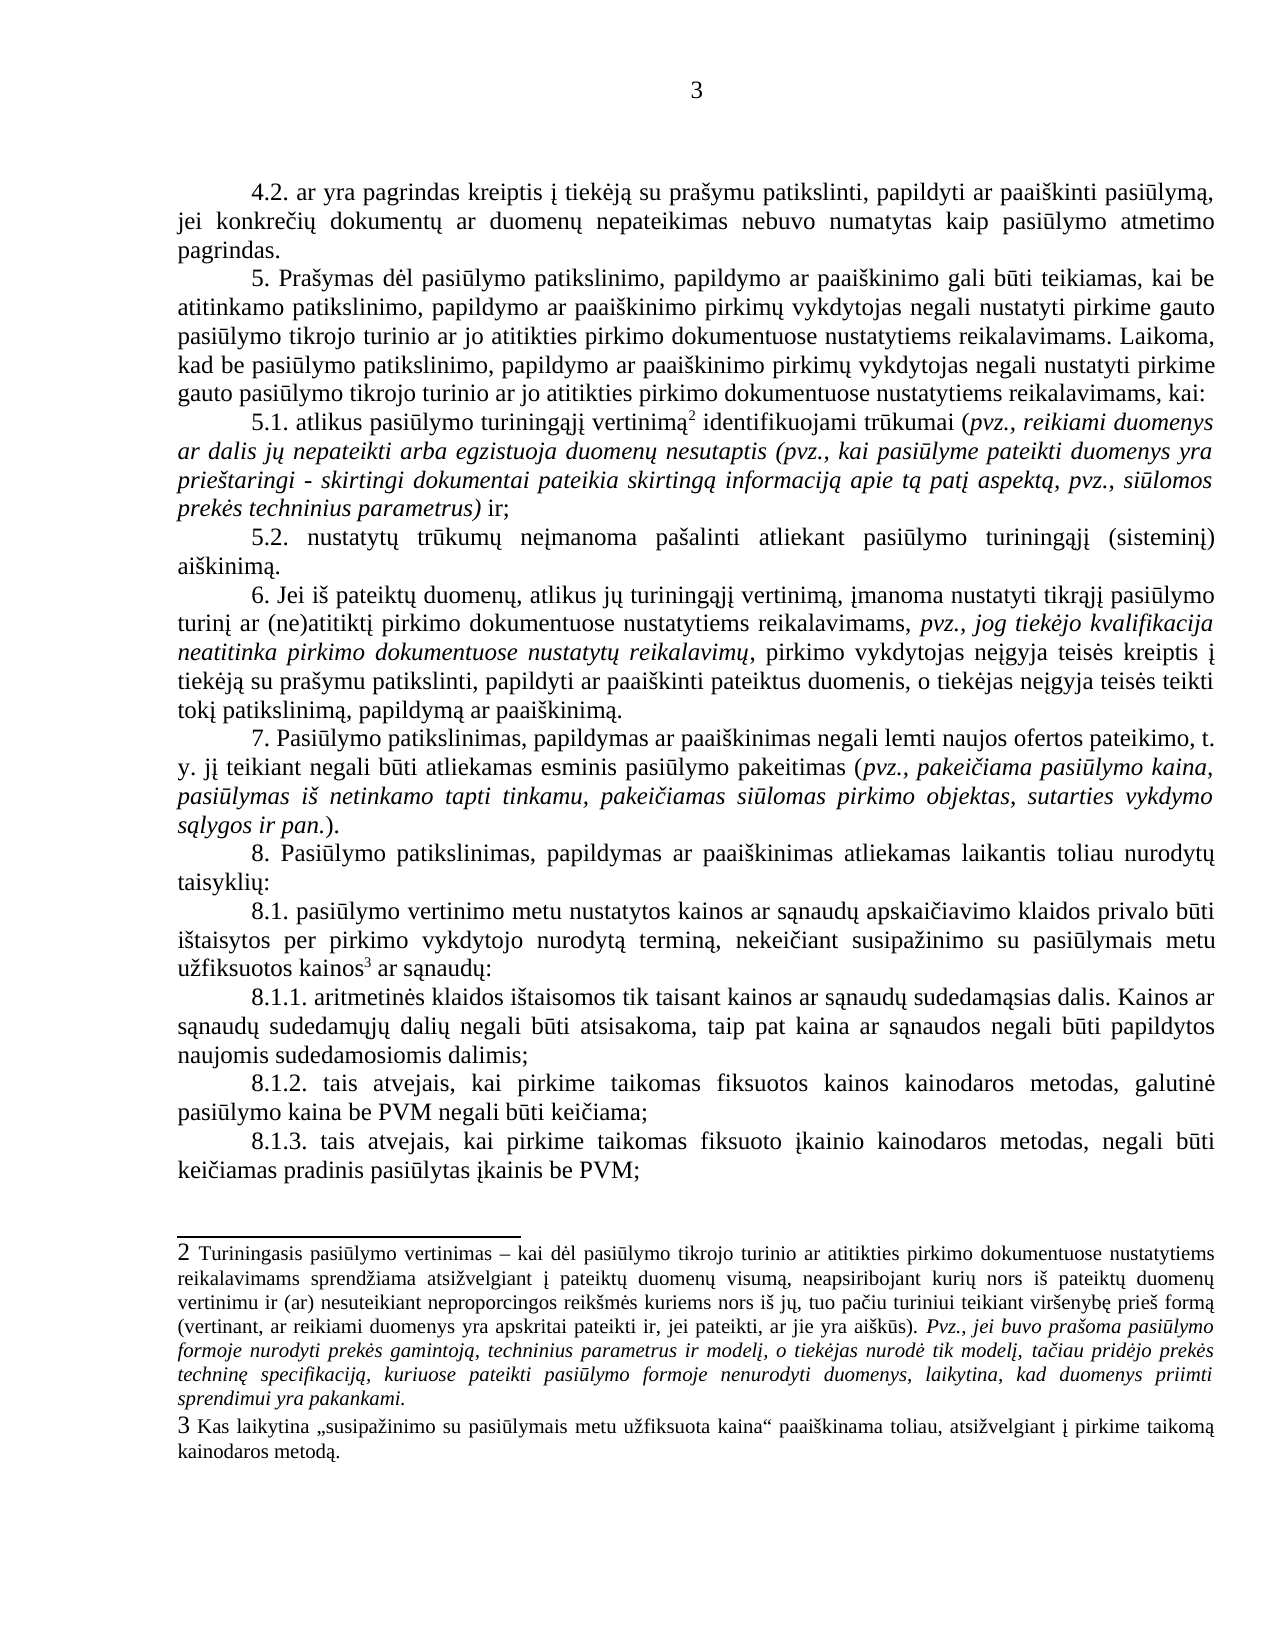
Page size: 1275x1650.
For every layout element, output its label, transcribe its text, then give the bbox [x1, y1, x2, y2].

text 6. Jei iš pateiktų duomenų, atlikus jų turiningąjį vertinimą, įmanoma nustatyti tikrąjį pasiūlymo turinį ar (ne)atitiktį pirkimo dokumentuose nustatytiems reikalavimams, pvz., jog tiekėjo kvalifikacija neatitinka pirkimo dokumentuose nustatytų reikalavimų, pirkimo vykdytojas neįgyja teisės kreiptis į tiekėją su prašymu patikslinti, papildyti ar paaiškinti pateiktus duomenis, o tiekėjas neįgyja teisės teikti tokį patikslinimą, papildymą ar paaiškinimą. [177, 580, 1216, 723]
text 5.2. nustatytų trūkumų neįmanoma pašalinti atliekant pasiūlymo turiningąjį (sisteminį) aiškinimą. [177, 522, 1216, 580]
text 8.1.2. tais atvejais, kai pirkime taikomas fiksuotos kainos kainodaros metodas, galutinė pasiūlymo kaina be PVM negali būti keičiama; [177, 1068, 1216, 1126]
text 4.2. ar yra pagrindas kreiptis į tiekėją su prašymu patikslinti, papildyti ar paaiškinti pasiūlymą, jei konkrečių dokumentų ar duomenų nepateikimas nebuvo numatytas kaip pasiūlymo atmetimo pagrindas. [177, 177, 1216, 263]
text 8. Pasiūlymo patikslinimas, papildymas ar paaiškinimas atliekamas laikantis toliau nurodytų taisyklių: [177, 838, 1216, 896]
text 5. Prašymas dėl pasiūlymo patikslinimo, papildymo ar paaiškinimo gali būti teikiamas, kai be atitinkamo patikslinimo, papildymo ar paaiškinimo pirkimų vykdytojas negali nustatyti pirkime gauto pasiūlymo tikrojo turinio ar jo atitikties pirkimo dokumentuose nustatytiems reikalavimams. Laikoma, kad be pasiūlymo patikslinimo, papildymo ar paaiškinimo pirkimų vykdytojas negali nustatyti pirkime gauto pasiūlymo tikrojo turinio ar jo atitikties pirkimo dokumentuose nustatytiems reikalavimams, kai: [177, 263, 1216, 407]
text Turiningasis pasiūlymo vertinimas – kai dėl pasiūlymo tikrojo turinio ar atitikties pirkimo dokumentuose nustatytiems reikalavimams sprendžiama atsižvelgiant į pateiktų duomenų visumą, neapsiribojant kurių nors iš pateiktų duomenų vertinimu ir (ar) nesuteikiant neproporcingos reikšmės kuriems nors iš jų, tuo pačiu turiniui teikiant viršenybę prieš formą (vertinant, ar reikiami duomenys yra apskritai pateikti ir, jei pateikti, ar jie yra aiškūs). Pvz., jei buvo prašoma pasiūlymo formoje nurodyti prekės gamintoją, techninius parametrus ir modelį, o tiekėjas nurodė tik modelį, tačiau pridėjo prekės techninę specifikaciją, kuriuose pateikti pasiūlymo formoje nenurodyti duomenys, laikytina, kad duomenys priimti sprendimui yra pakankami. [177, 1237, 1216, 1410]
text 7. Pasiūlymo patikslinimas, papildymas ar paaiškinimas negali lemti naujos ofertos pateikimo, t. y. jį teikiant negali būti atliekamas esminis pasiūlymo pakeitimas (pvz., pakeičiama pasiūlymo kaina, pasiūlymas iš netinkamo tapti tinkamu, pakeičiamas siūlomas pirkimo objektas, sutarties vykdymo sąlygos ir pan.). [177, 723, 1216, 838]
text 8.1.1. aritmetinės klaidos ištaisomos tik taisant kainos ar sąnaudų sudedamąsias dalis. Kainos ar sąnaudų sudedamųjų dalių negali būti atsisakoma, taip pat kaina ar sąnaudos negali būti papildytos naujomis sudedamosiomis dalimis; [177, 982, 1216, 1068]
text 5.1. atlikus pasiūlymo turiningąjį vertinimą identifikuojami trūkumai (pvz., reikiami duomenys ar dalis jų nepateikti arba egzistuoja duomenų nesutaptis (pvz., kai pasiūlyme pateikti duomenys yra prieštaringi - skirtingi dokumentai pateikia skirtingą informaciją apie tą patį aspektą, pvz., siūlomos prekės techninius parametrus) ir; [177, 407, 1216, 522]
text Kas laikytina „susipažinimo su pasiūlymais metu užfiksuota kaina“ paaiškinama toliau, atsižvelgiant į pirkime taikomą kainodaros metodą. [177, 1410, 1216, 1463]
text 8.1.3. tais atvejais, kai pirkime taikomas fiksuoto įkainio kainodaros metodas, negali būti keičiamas pradinis pasiūlytas įkainis be PVM; [177, 1126, 1216, 1183]
text 8.1. pasiūlymo vertinimo metu nustatytos kainos ar sąnaudų apskaičiavimo klaidos privalo būti ištaisytos per pirkimo vykdytojo nurodytą terminą, nekeičiant susipažinimo su pasiūlymais metu užfiksuotos kainos ar sąnaudų: [177, 896, 1216, 982]
